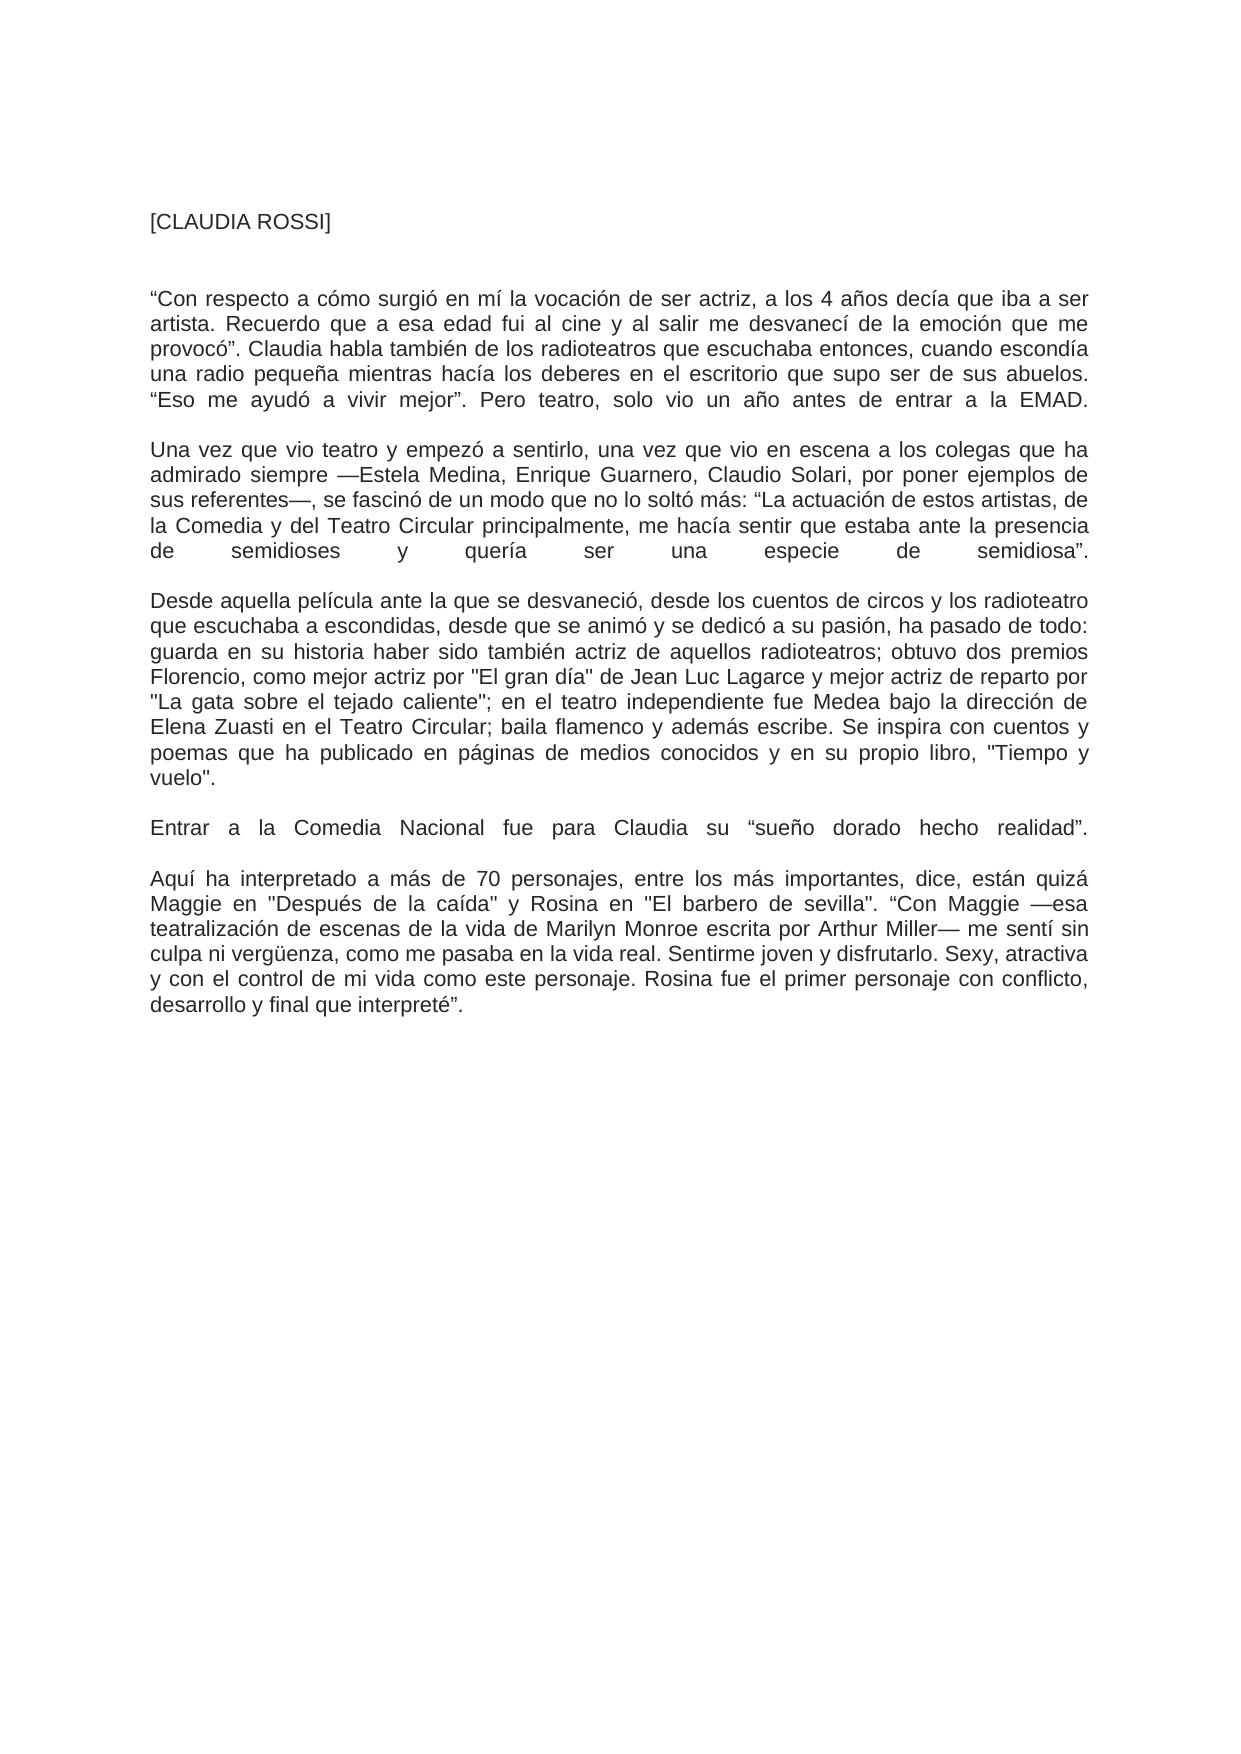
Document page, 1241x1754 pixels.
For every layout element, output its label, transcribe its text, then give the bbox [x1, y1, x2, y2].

text [CLAUDIA ROSSI] [150, 180, 1090, 286]
text “Con respecto a cómo surgió en mí la vocación de ser actriz, a los 4 años decía que iba a ser artista. Recuerdo que a esa edad fui al cine y al salir me desvanecí de la emoción que me provocó”. Claudia habla también de los radioteatros que escuchaba entonces, cuando escondía una radio pequeña mientras hacía los deberes en el escritorio que supo ser de sus abuelos. “Eso me ayudó a vivir mejor”. Pero teatro, solo vio un año antes de entrar a la EMAD. Una vez que vio teatro y empezó a sentirlo, una vez que vio en escena a los colegas que ha admirado siempre —Estela Medina, Enrique Guarnero, Claudio Solari, por poner ejemplos de sus referentes—, se fascinó de un modo que no lo soltó más: “La actuación de estos artistas, de la Comedia y del Teatro Circular principalmente, me hacía sentir que estaba ante la presencia de semidioses y quería ser una especie de semidiosa”. Desde aquella película ante la que se desvaneció, desde los cuentos de circos y los radioteatro que escuchaba a escondidas, desde que se animó y se dedicó a su pasión, ha pasado de todo: guarda en su historia haber sido también actriz de aquellos radioteatros; obtuvo dos premios Florencio, como mejor actriz por "El gran día" de Jean Luc Lagarce y mejor actriz de reparto por "La gata sobre el tejado caliente"; en el teatro independiente fue Medea bajo la dirección de Elena Zuasti en el Teatro Circular; baila flamenco y además escribe. Se inspira con cuentos y poemas que ha publicado en páginas de medios conocidos y en su propio libro, "Tiempo y vuelo". Entrar a la Comedia Nacional fue para Claudia su “sueño dorado hecho realidad”. Aquí ha interpretado a más de 70 personajes, entre los más importantes, dice, están quizá Maggie en "Después de la caída" y Rosina en "El barbero de sevilla". “Con Maggie —esa teatralización de escenas de la vida de Marilyn Monroe escrita por Arthur Miller— me sentí sin culpa ni vergüenza, como me pasaba en la vida real. Sentirme joven y disfrutarlo. Sexy, atractiva y con el control de mi vida como este personaje. Rosina fue el primer personaje con conflicto, desarrollo y final que interpreté”. [150, 286, 1090, 1017]
